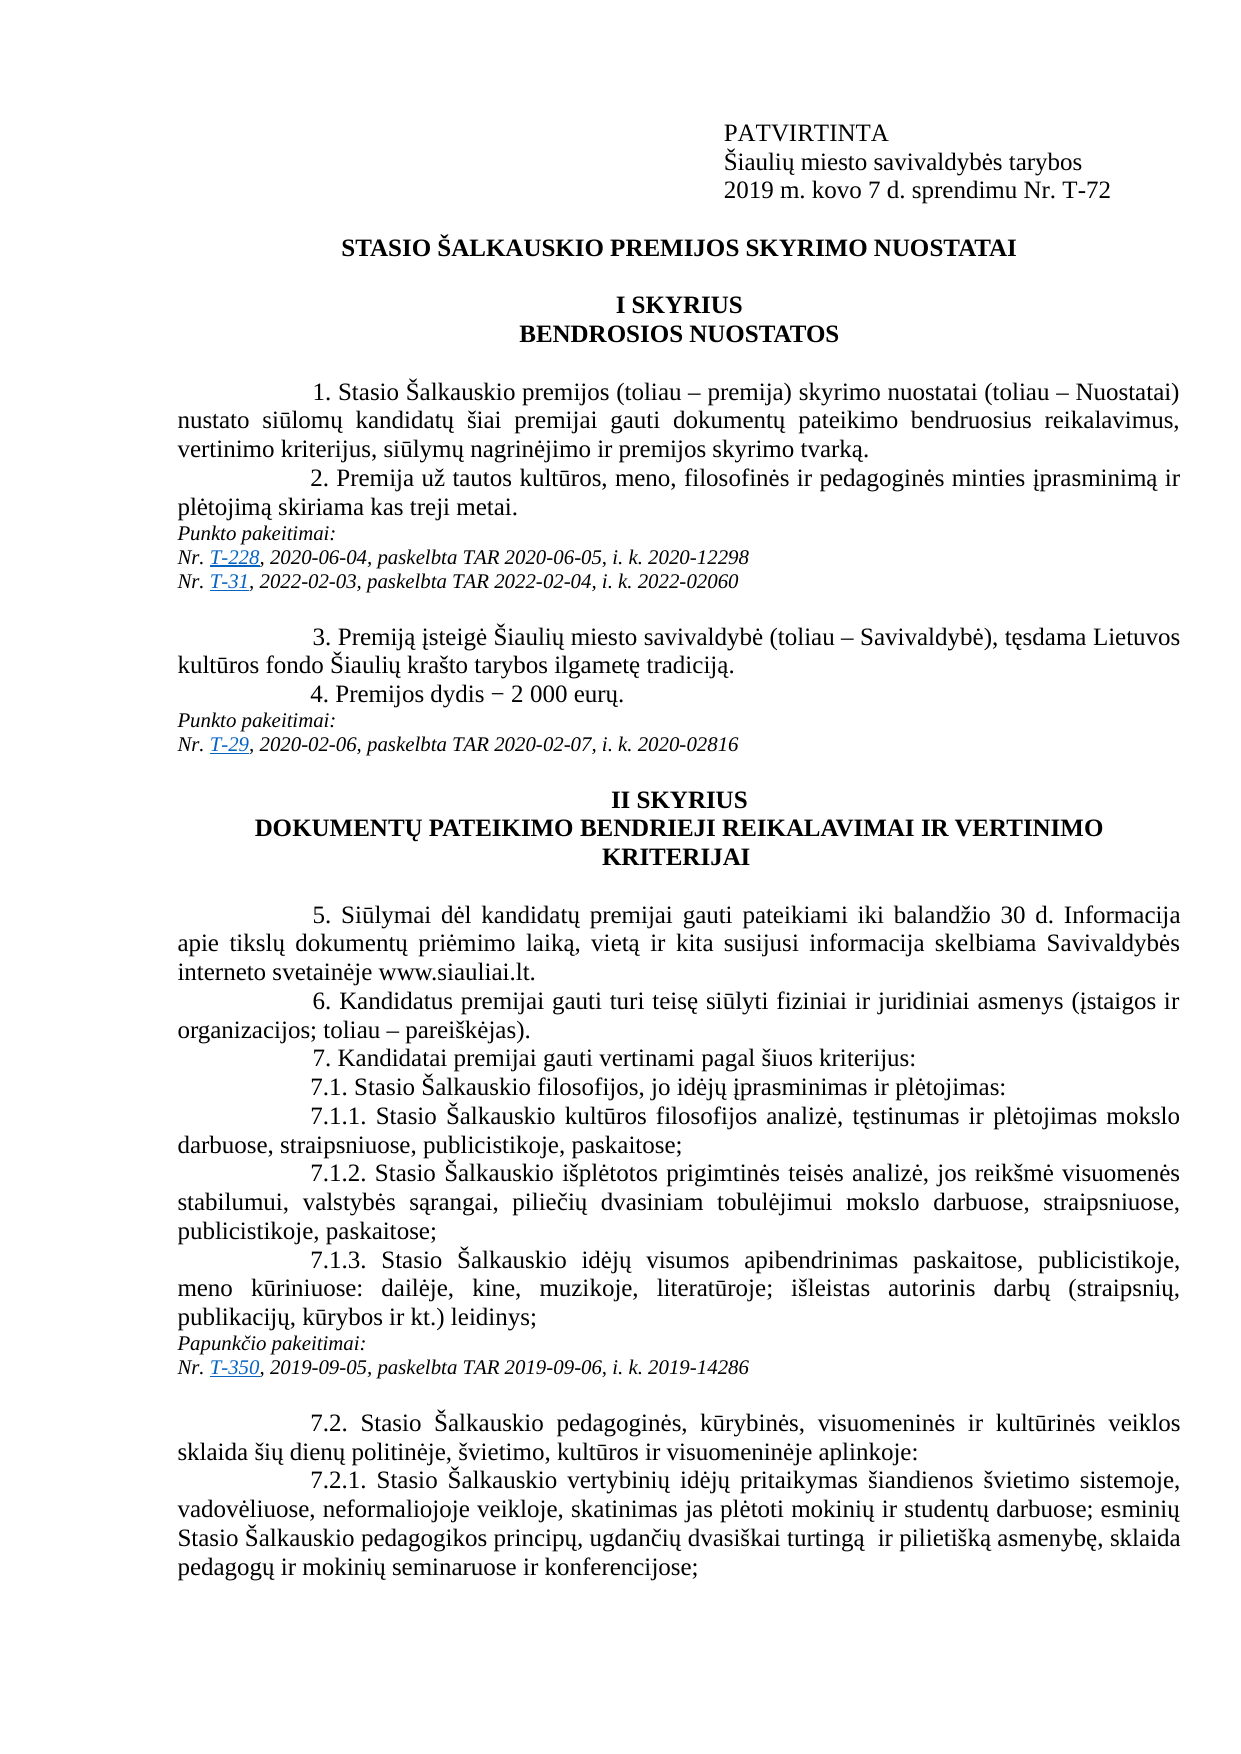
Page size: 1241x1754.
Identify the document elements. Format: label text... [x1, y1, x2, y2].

text Nr. T-350, 2019-09-05, paskelbta TAR 2019-09-06, i. k. 2019-14286 [177, 1355, 1181, 1379]
text 7.1.1. Stasio Šalkauskio kultūros filosofijos analizė, tęstinumas ir plėtojimas mokslo darbuose, straipsniuose, publicistikoje, paskaitose; [177, 1101, 1181, 1158]
text 6. Kandidatus premijai gauti turi teisę siūlyti fiziniai ir juridiniai asmenys (įstaigos ir organizacijos; toliau – pareiškėjas). [177, 986, 1181, 1043]
text 7.1. Stasio Šalkauskio filosofijos, jo idėjų įprasminimas ir plėtojimas: [177, 1072, 1181, 1101]
text Papunkčio pakeitimai: [177, 1331, 1181, 1355]
text DOKUMENTŲ PATEIKIMO BENDRIEJI REIKALAVIMAI IR VERTINIMO KRITERIJAI [177, 813, 1181, 871]
text Punkto pakeitimai: [177, 521, 1181, 545]
text 4. Premijos dydis − 2 000 eurų. [177, 679, 1181, 708]
text I SKYRIUS [177, 291, 1181, 319]
text Nr. T-228, 2020-06-04, paskelbta TAR 2020-06-05, i. k. 2020-12298 [177, 545, 1181, 569]
text 7.1.3. Stasio Šalkauskio idėjų visumos apibendrinimas paskaitose, publicistikoje, meno kūriniuose: dailėje, kine, muzikoje, literatūroje; išleistas autorinis darbų (straipsnių, publikacijų, kūrybos ir kt.) leidinys; [177, 1245, 1181, 1331]
text 7. Kandidatai premijai gauti vertinami pagal šiuos kriterijus: [238, 1043, 1181, 1072]
text 2019 m. kovo 7 d. sprendimu Nr. T-72 [723, 176, 1181, 204]
text 5. Siūlymai dėl kandidatų premijai gauti pateikiami iki balandžio 30 d. Informacija apie tikslų dokumentų priėmimo laiką, vietą ir kita susijusi informacija skelbiama Savivaldybės interneto svetainėje www.siauliai.lt. [177, 900, 1181, 986]
text 1. Stasio Šalkauskio premijos (toliau – premija) skyrimo nuostatai (toliau – Nuostatai) nustato siūlomų kandidatų šiai premijai gauti dokumentų pateikimo bendruosius reikalavimus, vertinimo kriterijus, siūlymų nagrinėjimo ir premijos skyrimo tvarką. [177, 377, 1181, 463]
text 7.2. Stasio Šalkauskio pedagoginės, kūrybinės, visuomeninės ir kultūrinės veiklos sklaida šių dienų politinėje, švietimo, kultūros ir visuomeninėje aplinkoje: [177, 1408, 1181, 1465]
text 2. Premija už tautos kultūros, meno, filosofinės ir pedagoginės minties įprasminimą ir plėtojimą skiriama kas treji metai. [177, 463, 1181, 521]
text Nr. T-29, 2020-02-06, paskelbta TAR 2020-02-07, i. k. 2020-02816 [177, 732, 1181, 756]
text PATVIRTINTA Šiaulių miesto savivaldybės tarybos [723, 118, 1181, 176]
text STASIO ŠALKAUSKIO PREMIJOS SKYRIMO NUOSTATAI [177, 233, 1181, 262]
text 7.2.1. Stasio Šalkauskio vertybinių idėjų pritaikymas šiandienos švietimo sistemoje, vadovėliuose, neformaliojoje veikloje, skatinimas jas plėtoti mokinių ir studentų darbuose; esminių Stasio Šalkauskio pedagogikos principų, ugdančių dvasiškai turtingą ir pilietišką asmenybę, sklaida pedagogų ir mokinių seminaruose ir konferencijose; [177, 1465, 1181, 1580]
text 7.1.2. Stasio Šalkauskio išplėtotos prigimtinės teisės analizė, jos reikšmė visuomenės stabilumui, valstybės sąrangai, piliečių dvasiniam tobulėjimui mokslo darbuose, straipsniuose, publicistikoje, paskaitose; [177, 1158, 1181, 1245]
text II SKYRIUS [177, 785, 1181, 813]
text Punkto pakeitimai: [177, 708, 1181, 732]
text 3. Premiją įsteigė Šiaulių miesto savivaldybė (toliau – Savivaldybė), tęsdama Lietuvos kultūros fondo Šiaulių krašto tarybos ilgametę tradiciją. [177, 622, 1181, 679]
text Nr. T-31, 2022-02-03, paskelbta TAR 2022-02-04, i. k. 2022-02060 [177, 569, 1181, 593]
text BENDROSIOS NUOSTATOS [177, 319, 1181, 348]
